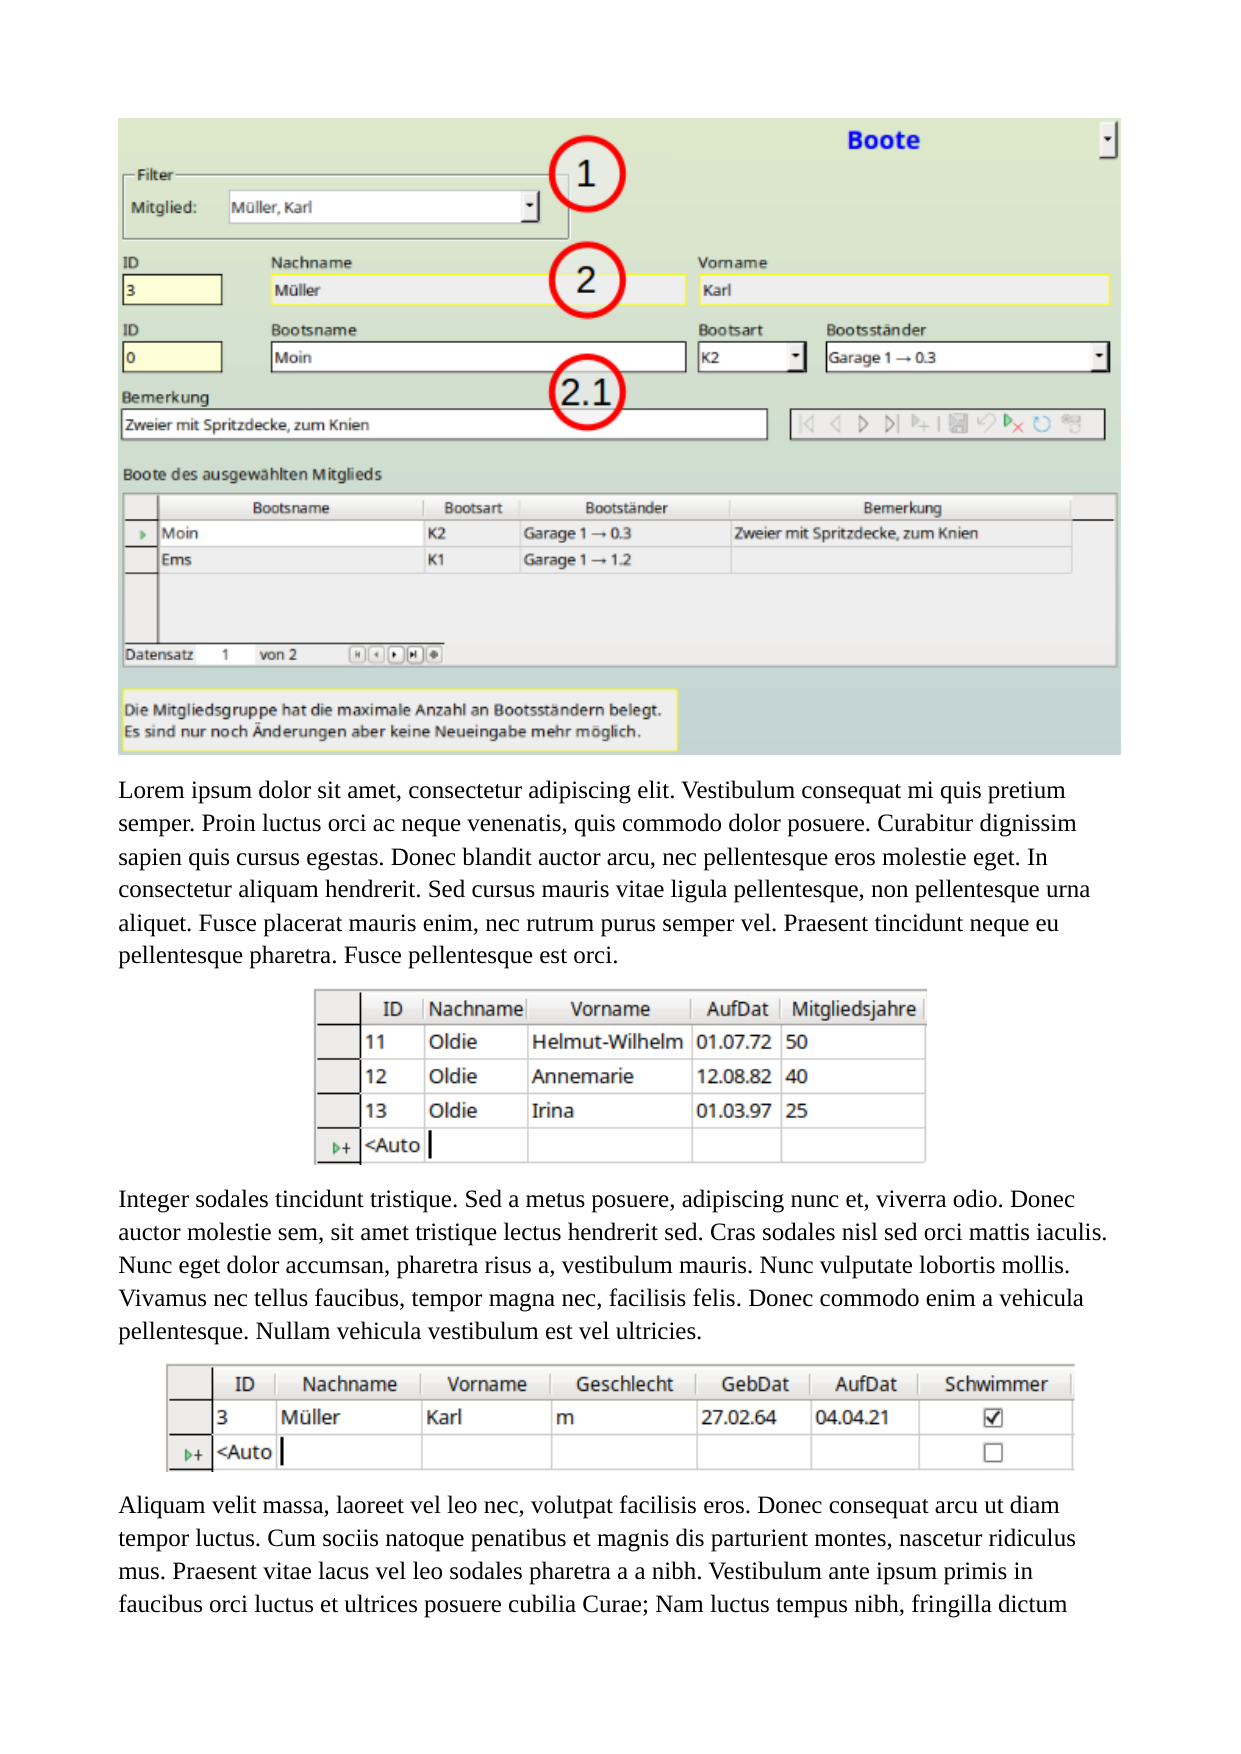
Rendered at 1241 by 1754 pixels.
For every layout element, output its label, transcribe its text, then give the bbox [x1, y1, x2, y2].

picture [118, 118, 1123, 757]
text Lorem ipsum dolor sit amet, consectetur adipiscing elit. Vestibulum consequat mi quis pretium semper. Proin luctus orci ac neque venenatis, quis commodo dolor posuere. Curabitur dignissim sapien quis cursus egestas. Donec blandit auctor arcu, nec pellentesque eros molestie eget. In consectetur aliquam hendrerit. Sed cursus mauris vitae ligula pellentesque, non pellentesque urna aliquet. Fusce placerat mauris enim, nec rutrum purus semper vel. Praesent tincidunt neque eu pellentesque pharetra. Fusce pellentesque est orci. [118, 776, 1122, 969]
text Aliquam velit massa, laoreet vel leo nec, volutpat facilisis eros. Donec consequat arcu ut diam tempor luctus. Cum sociis natoque penatibus et magnis dis parturient montes, nascetur ridiculus mus. Praesent vitae lacus vel leo sodales pharetra a a nibh. Vestibulum ante ipsum primis in faucibus orci luctus et ultrices posuere cubilia Curae; Nam luctus tempus nibh, fringilla dictum [118, 1490, 1122, 1618]
text Integer sodales tincidunt tristique. Sed a metus posuere, adipiscing nunc et, viverra odio. Donec auctor molestie sem, sit amet tristique lectus hendrerit sed. Cras sodales nisl sed orci mattis iaculis. Nunc eget dolor accumsan, pharetra risus a, vestibulum mauris. Nunc vulputate lobortis mollis. Vivamus nec tellus faucibus, tempor magna nec, facilisis felis. Donec commodo enim a vehicula pellentesque. Nullam vehicula vestibulum est vel ultricies. [118, 1184, 1122, 1344]
